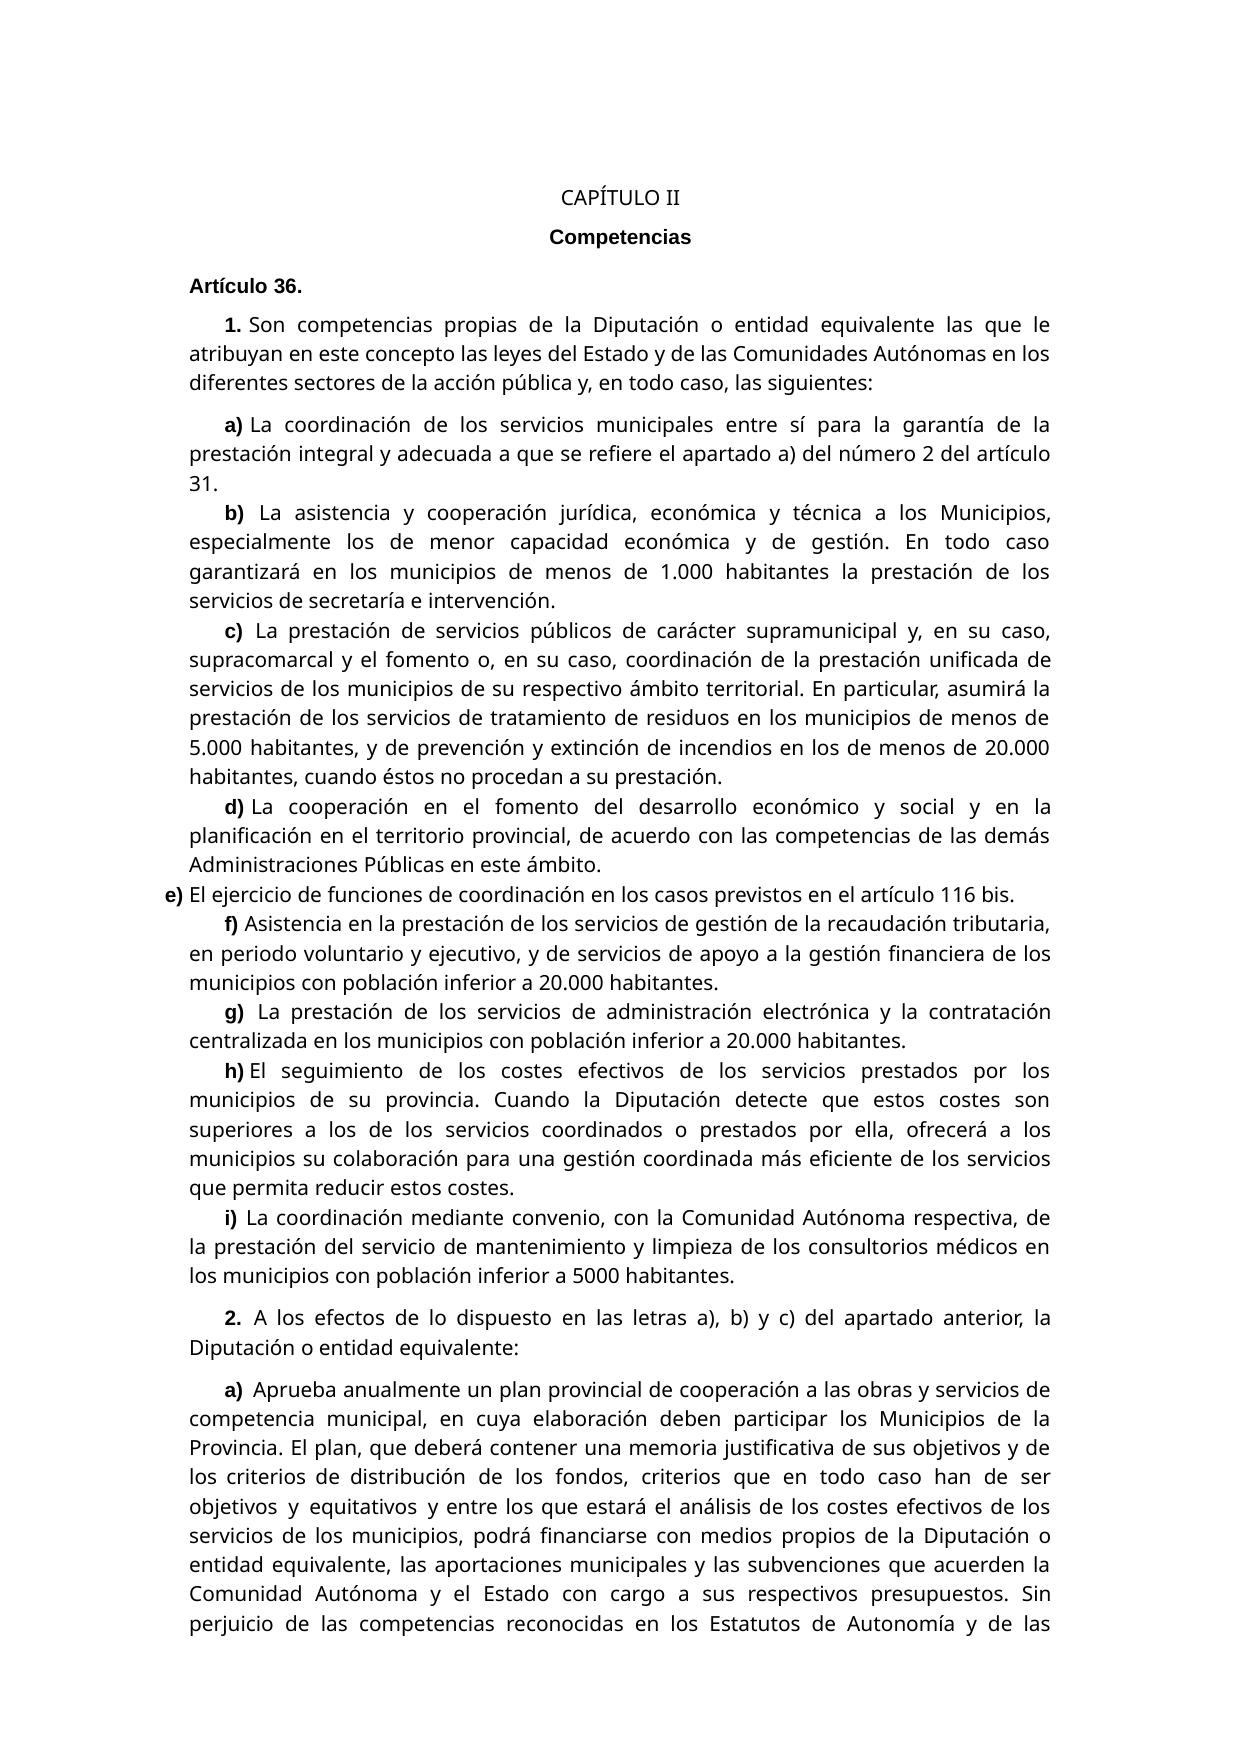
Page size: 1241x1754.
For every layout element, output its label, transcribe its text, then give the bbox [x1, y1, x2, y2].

list La prestación de servicios públicos de carácter supramunicipal y, en su caso, supracomarcal y el fomento o, en su caso, coordinación de la prestación unificada de servicios de los municipios de su respectivo ámbito territorial. En particular, asumirá la prestación de los servicios de tratamiento de residuos en los municipios de menos de 5.000 habitantes, y de prevención y extinción de incendios en los de menos de 20.000 habitantes, cuando éstos no procedan a su prestación. [189, 616, 1051, 791]
list La asistencia y cooperación jurídica, económica y técnica a los Municipios, especialmente los de menor capacidad económica y de gestión. En todo caso garantizará en los municipios de menos de 1.000 habitantes la prestación de los servicios de secretaría e intervención. [189, 498, 1051, 614]
list El ejercicio de funciones de coordinación en los casos previstos en el artículo 116 bis. [164, 880, 1184, 908]
list A los efectos de lo dispuesto en las letras a), b) y c) del apartado anterior, la Diputación o entidad equivalente: [189, 1303, 1051, 1361]
list La coordinación mediante convenio, con la Comunidad Autónoma respectiva, de la prestación del servicio de mantenimiento y limpieza de los consultorios médicos en los municipios con población inferior a 5000 habitantes. [189, 1203, 1051, 1290]
list Aprueba anualmente un plan provincial de cooperación a las obras y servicios de competencia municipal, en cuya elaboración deben participar los Municipios de la Provincia. El plan, que deberá contener una memoria justificativa de sus objetivos y de los criterios de distribución de los fondos, criterios que en todo caso han de ser objetivos y equitativos y entre los que estará el análisis de los costes efectivos de los servicios de los municipios, podrá financiarse con medios propios de la Diputación o entidad equivalente, las aportaciones municipales y las subvenciones que acuerden la Comunidad Autónoma y el Estado con cargo a sus respectivos presupuestos. Sin perjuicio de las competencias reconocidas en los Estatutos de Autonomía y de las [189, 1375, 1051, 1637]
subtitle Competencias [397, 225, 843, 249]
text CAPÍTULO II [397, 183, 843, 212]
list Asistencia en la prestación de los servicios de gestión de la recaudación tributaria, en periodo voluntario y ejecutivo, y de servicios de apoyo a la gestión financiera de los municipios con población inferior a 20.000 habitantes. [189, 909, 1051, 996]
list La coordinación de los servicios municipales entre sí para la garantía de la prestación integral y adecuada a que se refiere el apartado a) del número 2 del artículo 31. [189, 410, 1051, 497]
list La prestación de los servicios de administración electrónica y la contratación centralizada en los municipios con población inferior a 20.000 habitantes. [189, 997, 1051, 1055]
text Artículo 36. [189, 273, 1184, 297]
list La cooperación en el fomento del desarrollo económico y social y en la planificación en el territorio provincial, de acuerdo con las competencias de las demás Administraciones Públicas en este ámbito. [189, 792, 1051, 879]
list El seguimiento de los costes efectivos de los servicios prestados por los municipios de su provincia. Cuando la Diputación detecte que estos costes son superiores a los de los servicios coordinados o prestados por ella, ofrecerá a los municipios su colaboración para una gestión coordinada más eficiente de los servicios que permita reducir estos costes. [189, 1056, 1051, 1202]
list Son competencias propias de la Diputación o entidad equivalente las que le atribuyan en este concepto las leyes del Estado y de las Comunidades Autónomas en los diferentes sectores de la acción pública y, en todo caso, las siguientes: [189, 310, 1051, 397]
